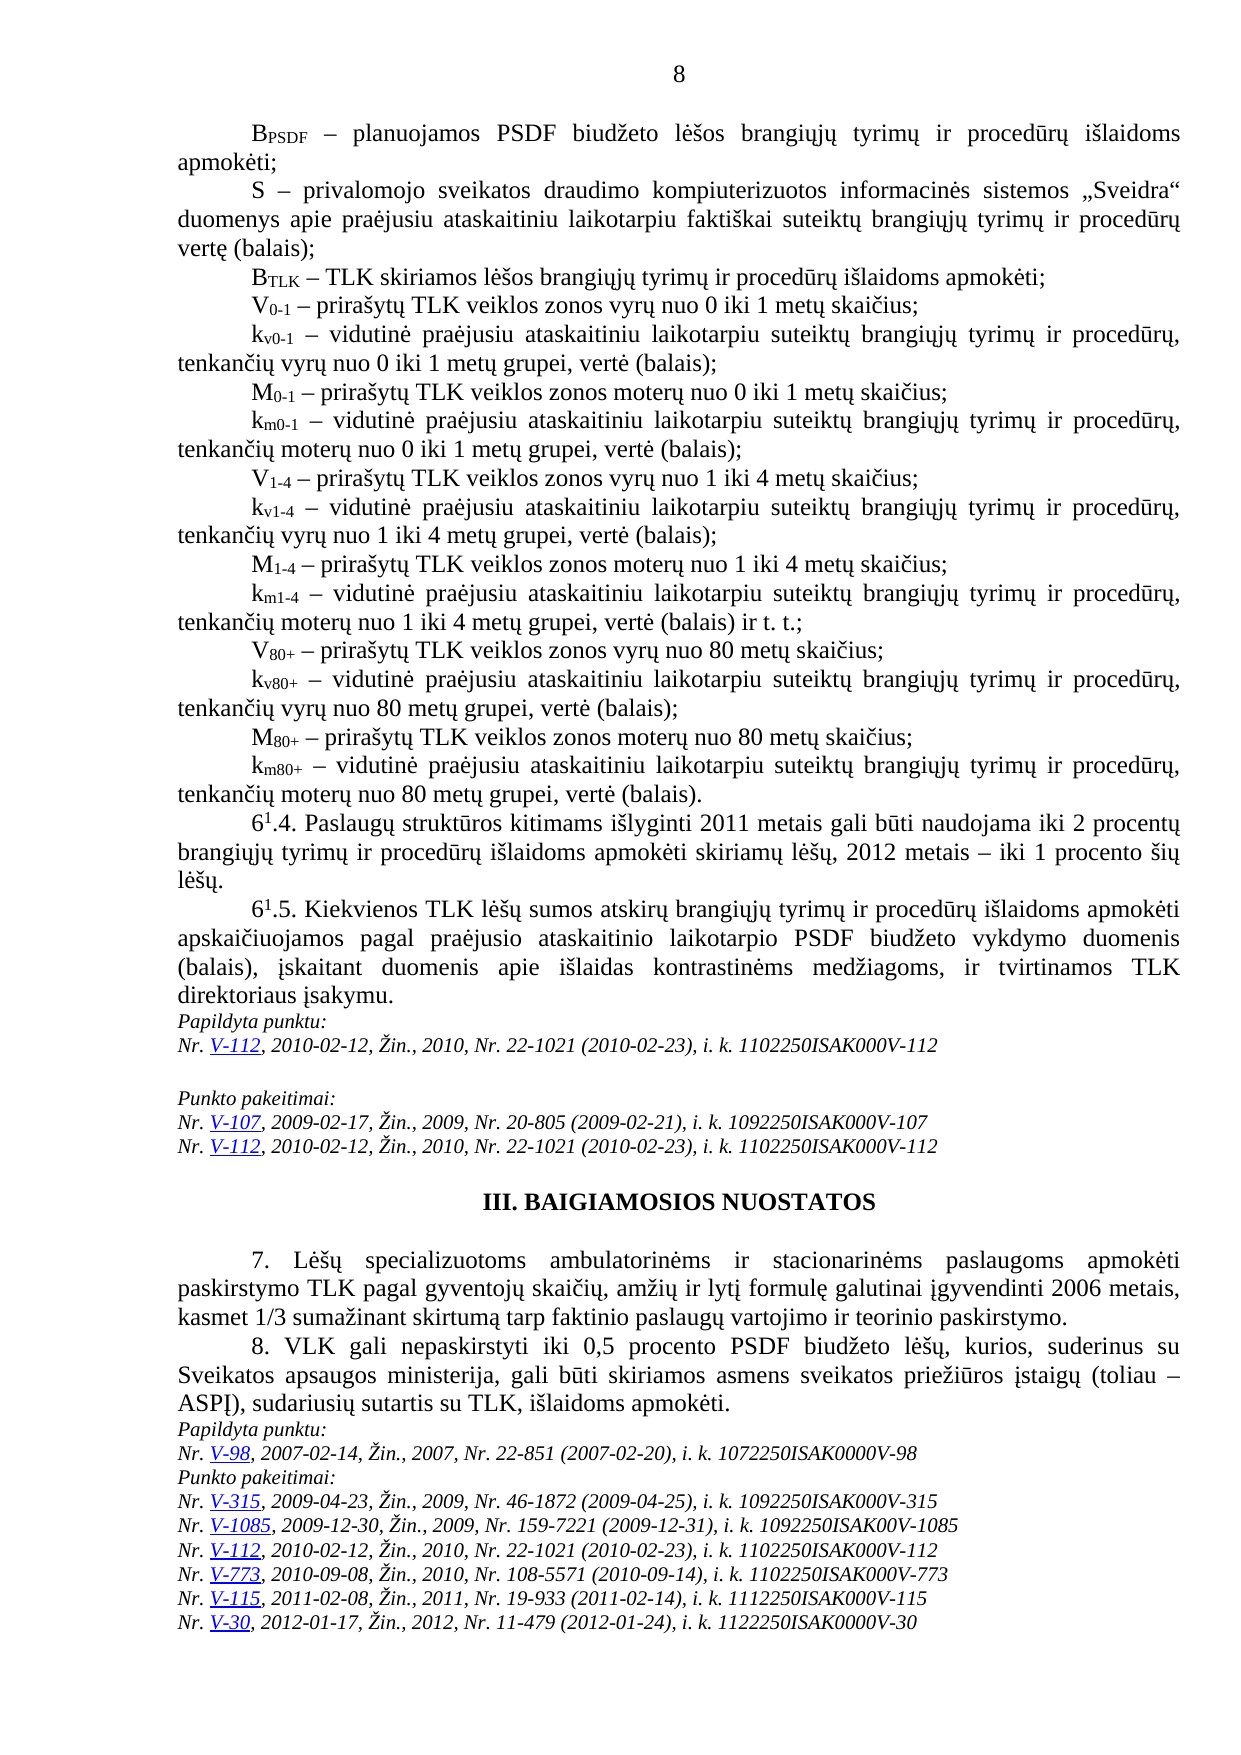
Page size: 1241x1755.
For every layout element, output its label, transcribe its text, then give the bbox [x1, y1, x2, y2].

text M80+ – prirašytų TLK veiklos zonos moterų nuo 80 metų skaičius; [177, 722, 1181, 751]
text V0-1 – prirašytų TLK veiklos zonos vyrų nuo 0 iki 1 metų skaičius; [177, 291, 1181, 319]
text M0-1 – prirašytų TLK veiklos zonos moterų nuo 0 iki 1 metų skaičius; [177, 377, 1181, 406]
text km0-1 – vidutinė praėjusiu ataskaitiniu laikotarpiu suteiktų brangiųjų tyrimų ir procedūrų, tenkančių moterų nuo 0 iki 1 metų grupei, vertė (balais); [177, 406, 1181, 463]
text kv0-1 – vidutinė praėjusiu ataskaitiniu laikotarpiu suteiktų brangiųjų tyrimų ir procedūrų, tenkančių vyrų nuo 0 iki 1 metų grupei, vertė (balais); [177, 319, 1181, 377]
text BTLK – TLK skiriamos lėšos brangiųjų tyrimų ir procedūrų išlaidoms apmokėti; [177, 262, 1181, 291]
text Papildyta punktu: [177, 1009, 1181, 1033]
text Nr. V-112, 2010-02-12, Žin., 2010, Nr. 22-1021 (2010-02-23), i. k. 1102250ISAK000V-112 [177, 1134, 1181, 1158]
text Nr. V-112, 2010-02-12, Žin., 2010, Nr. 22-1021 (2010-02-23), i. k. 1102250ISAK000V-112 [177, 1537, 1181, 1562]
text 61.4. Paslaugų struktūros kitimams išlyginti 2011 metais gali būti naudojama iki 2 procentų brangiųjų tyrimų ir procedūrų išlaidoms apmokėti skiriamų lėšų, 2012 metais – iki 1 procento šių lėšų. [177, 808, 1181, 894]
text BPSDF – planuojamos PSDF biudžeto lėšos brangiųjų tyrimų ir procedūrų išlaidoms apmokėti; [177, 118, 1181, 176]
text V1-4 – prirašytų TLK veiklos zonos vyrų nuo 1 iki 4 metų skaičius; [177, 463, 1181, 492]
text Papildyta punktu: [177, 1417, 1181, 1441]
text Nr. V-107, 2009-02-17, Žin., 2009, Nr. 20-805 (2009-02-21), i. k. 1092250ISAK000V-107 [177, 1110, 1181, 1134]
text Nr. V-315, 2009-04-23, Žin., 2009, Nr. 46-1872 (2009-04-25), i. k. 1092250ISAK000V-315 [177, 1489, 1181, 1513]
text S – privalomojo sveikatos draudimo kompiuterizuotos informacinės sistemos „Sveidra“ duomenys apie praėjusiu ataskaitiniu laikotarpiu faktiškai suteiktų brangiųjų tyrimų ir procedūrų vertę (balais); [177, 176, 1181, 262]
text M1-4 – prirašytų TLK veiklos zonos moterų nuo 1 iki 4 metų skaičius; [177, 549, 1181, 578]
text Nr. V-1085, 2009-12-30, Žin., 2009, Nr. 159-7221 (2009-12-31), i. k. 1092250ISAK00V-1085 [177, 1513, 1181, 1537]
text 7. Lėšų specializuotoms ambulatorinėms ir stacionarinėms paslaugoms apmokėti paskirstymo TLK pagal gyventojų skaičių, amžių ir lytį formulę galutinai įgyvendinti 2006 metais, kasmet 1/3 sumažinant skirtumą tarp faktinio paslaugų vartojimo ir teorinio paskirstymo. [177, 1245, 1181, 1331]
text Punkto pakeitimai: [177, 1086, 1181, 1110]
text III. BAIGIAMOSIOS NUOSTATOS [177, 1187, 1181, 1216]
text km1-4 – vidutinė praėjusiu ataskaitiniu laikotarpiu suteiktų brangiųjų tyrimų ir procedūrų, tenkančių moterų nuo 1 iki 4 metų grupei, vertė (balais) ir t. t.; [177, 578, 1181, 636]
text Nr. V-115, 2011-02-08, Žin., 2011, Nr. 19-933 (2011-02-14), i. k. 1112250ISAK000V-115 [177, 1586, 1181, 1610]
text V80+ – prirašytų TLK veiklos zonos vyrų nuo 80 metų skaičius; [177, 636, 1181, 664]
text kv1-4 – vidutinė praėjusiu ataskaitiniu laikotarpiu suteiktų brangiųjų tyrimų ir procedūrų, tenkančių vyrų nuo 1 iki 4 metų grupei, vertė (balais); [177, 492, 1181, 549]
text kv80+ – vidutinė praėjusiu ataskaitiniu laikotarpiu suteiktų brangiųjų tyrimų ir procedūrų, tenkančių vyrų nuo 80 metų grupei, vertė (balais); [177, 664, 1181, 722]
text Punkto pakeitimai: [177, 1465, 1181, 1489]
text Nr. V-98, 2007-02-14, Žin., 2007, Nr. 22-851 (2007-02-20), i. k. 1072250ISAK0000V-98 [177, 1441, 1181, 1465]
text Nr. V-773, 2010-09-08, Žin., 2010, Nr. 108-5571 (2010-09-14), i. k. 1102250ISAK000V-773 [177, 1562, 1181, 1586]
text 61.5. Kiekvienos TLK lėšų sumos atskirų brangiųjų tyrimų ir procedūrų išlaidoms apmokėti apskaičiuojamos pagal praėjusio ataskaitinio laikotarpio PSDF biudžeto vykdymo duomenis (balais), įskaitant duomenis apie išlaidas kontrastinėms medžiagoms, ir tvirtinamos TLK direktoriaus įsakymu. [177, 894, 1181, 1009]
text Nr. V-112, 2010-02-12, Žin., 2010, Nr. 22-1021 (2010-02-23), i. k. 1102250ISAK000V-112 [177, 1033, 1181, 1057]
text Nr. V-30, 2012-01-17, Žin., 2012, Nr. 11-479 (2012-01-24), i. k. 1122250ISAK0000V-30 [177, 1610, 1181, 1634]
text km80+ – vidutinė praėjusiu ataskaitiniu laikotarpiu suteiktų brangiųjų tyrimų ir procedūrų, tenkančių moterų nuo 80 metų grupei, vertė (balais). [177, 751, 1181, 808]
text 8. VLK gali nepaskirstyti iki 0,5 procento PSDF biudžeto lėšų, kurios, suderinus su Sveikatos apsaugos ministerija, gali būti skiriamos asmens sveikatos priežiūros įstaigų (toliau – ASPĮ), sudariusių sutartis su TLK, išlaidoms apmokėti. [177, 1331, 1181, 1417]
